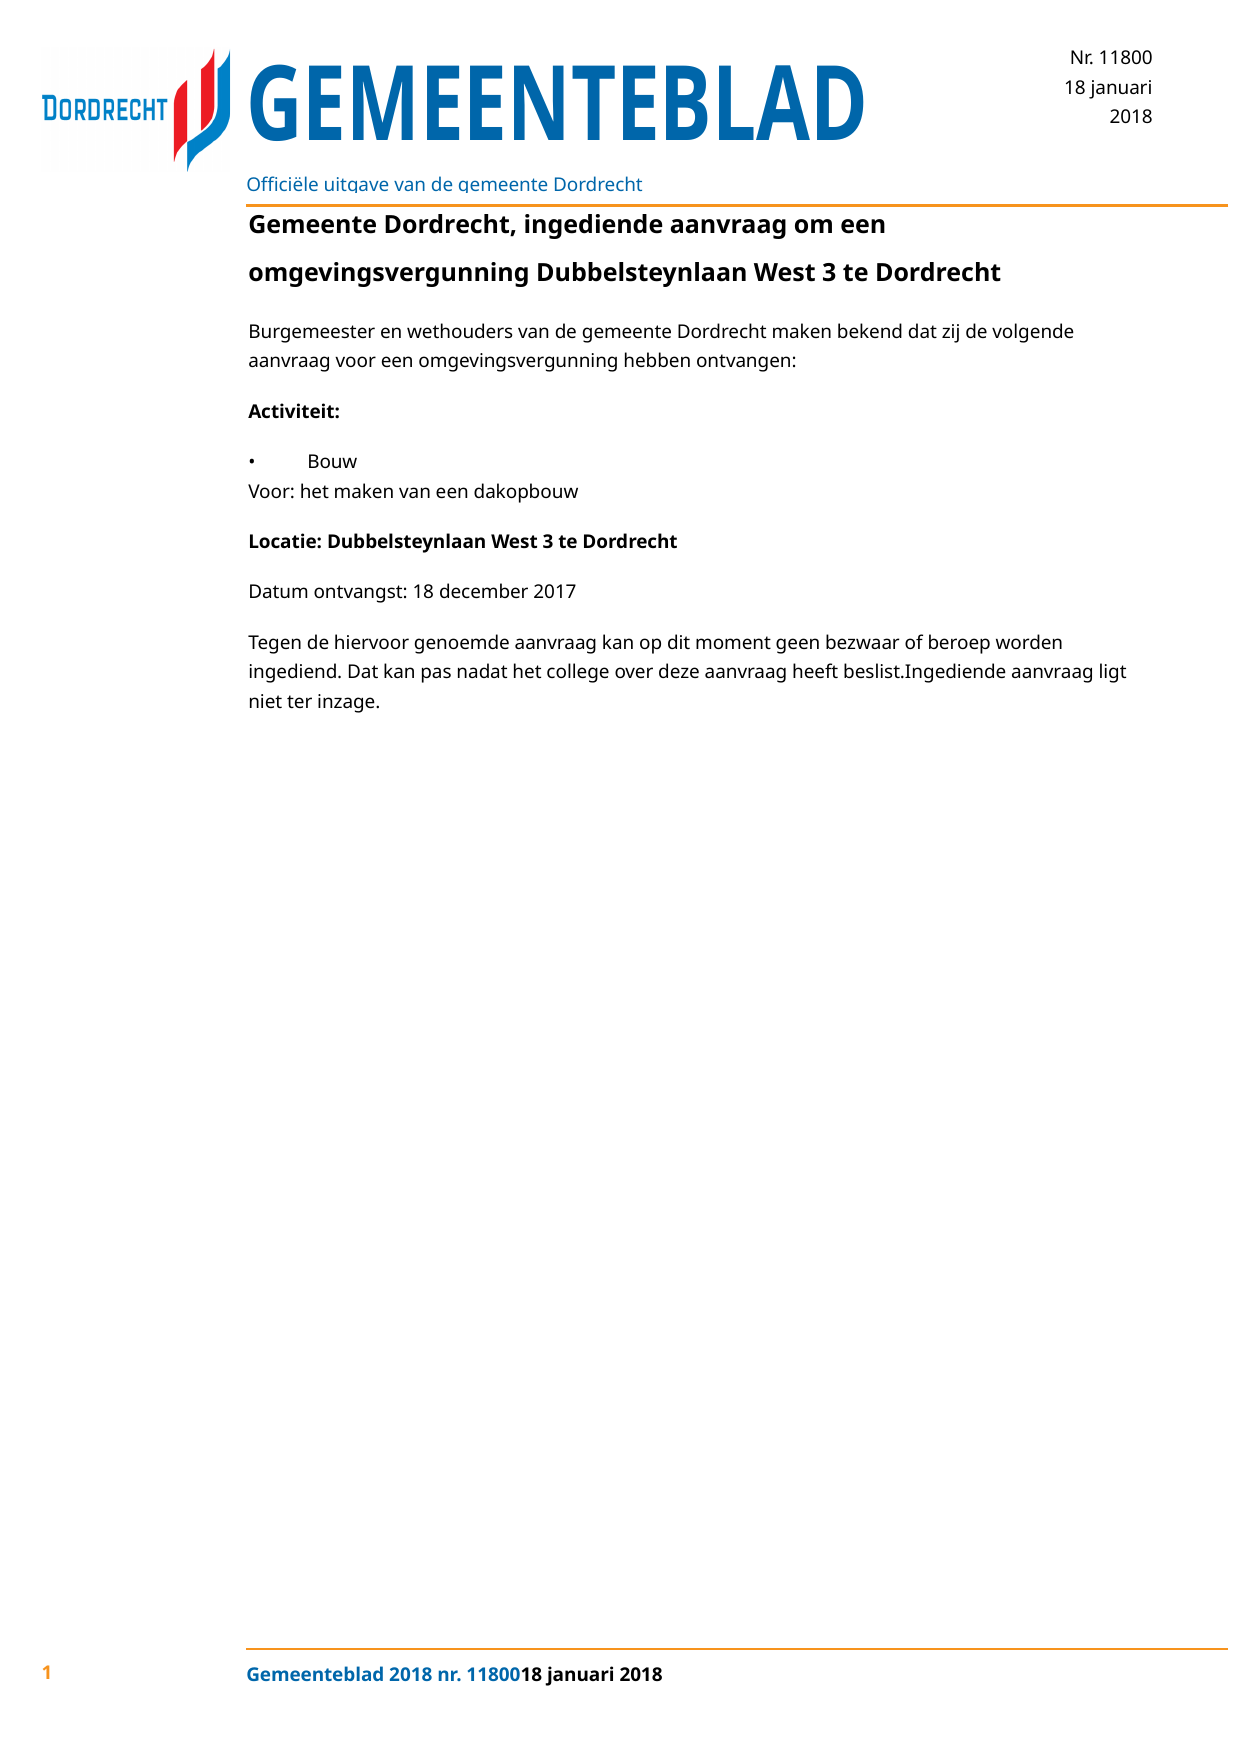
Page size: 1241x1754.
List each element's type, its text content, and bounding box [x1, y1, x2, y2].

text Voor: het maken van een dakopbouw [248, 478, 1152, 504]
text Tegen de hiervoor genoemde aanvraag kan op dit moment geen bezwaar of beroep worden ingediend. Dat kan pas nadat het college over deze aanvraag heeft beslist.Ingediende aanvraag ligt niet ter inzage. [248, 629, 1152, 714]
picture [41, 47, 231, 172]
text Activiteit: [248, 398, 1152, 424]
text Locatie: Dubbelsteynlaan West 3 te Dordrecht [248, 528, 1152, 554]
text Burgemeester en wethouders van de gemeente Dordrecht maken bekend dat zij de volgende aanvraag voor een omgevingsvergunning hebben ontvangen: [248, 318, 1152, 373]
text Gemeente Dordrecht, ingediende aanvraag om een omgevingsvergunning Dubbelsteynlaan West 3 te Dordrecht [248, 207, 1152, 288]
list Bouw [248, 448, 1152, 474]
text Datum ontvangst: 18 december 2017 [248, 579, 1152, 604]
